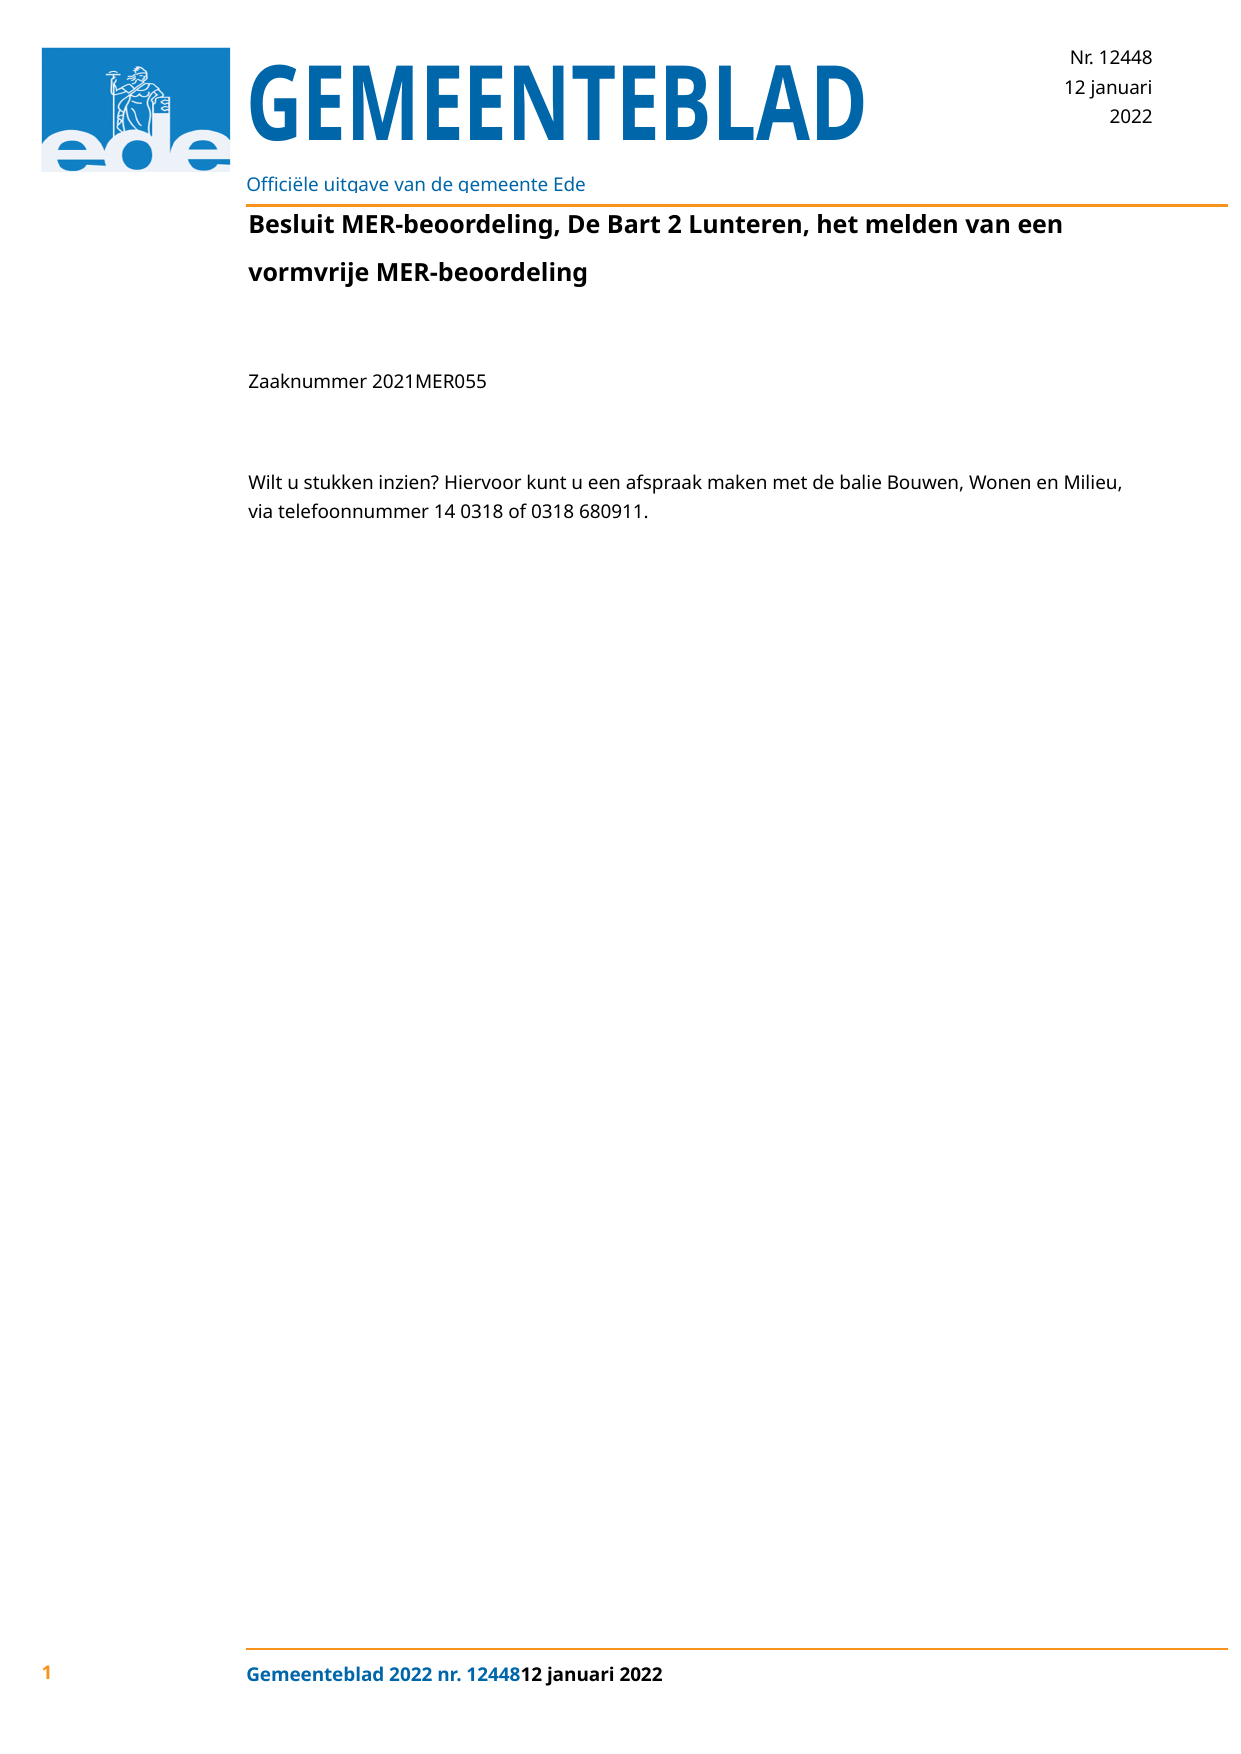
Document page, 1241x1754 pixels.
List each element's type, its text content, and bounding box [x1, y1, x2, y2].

picture [41, 47, 231, 172]
text Zaaknummer 2021MER055 [248, 368, 1152, 394]
text Wilt u stukken inzien? Hiervoor kunt u een afspraak maken met de balie Bouwen, Wonen en Milieu, via telefoonnummer 14 0318 of 0318 680911. [248, 469, 1152, 524]
text Besluit MER-beoordeling, De Bart 2 Lunteren, het melden van een vormvrije MER-beoordeling [248, 207, 1152, 288]
